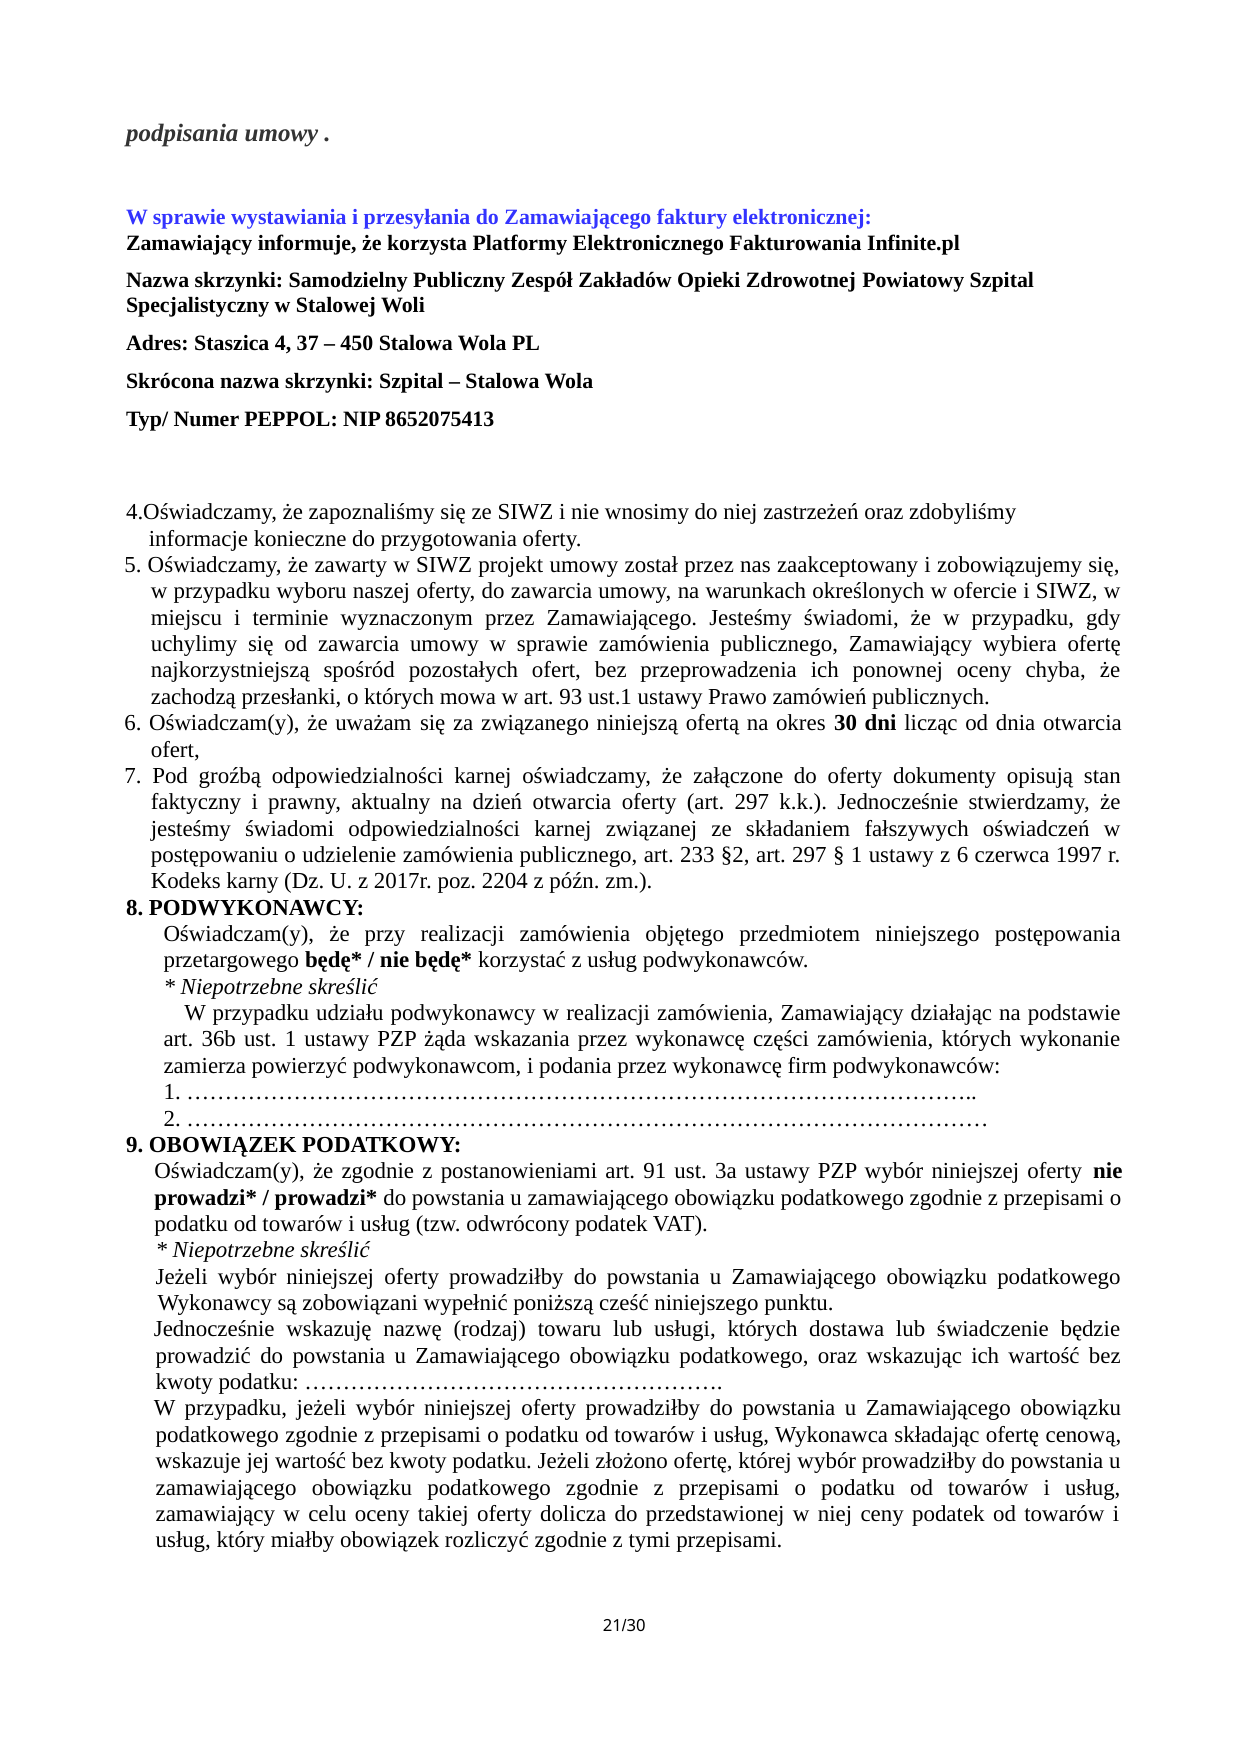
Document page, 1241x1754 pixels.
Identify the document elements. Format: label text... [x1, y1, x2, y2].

text * Niepotrzebne skreślić [163, 973, 1122, 999]
text 4.Oświadczamy, że zapoznaliśmy się ze SIWZ i nie wnosimy do niej zastrzeżeń oraz zdobyliśmy [126, 498, 1122, 525]
text Nazwa skrzynki: Samodzielny Publiczny Zespół Zakładów Opieki Zdrowotnej Powiatowy Szpital Specjalistyczny w Stalowej Woli [126, 267, 1122, 318]
text Typ/ Numer PEPPOL: NIP 8652075413 [126, 406, 1122, 431]
text 7. Pod groźbą odpowiedzialności karnej oświadczamy, że załączone do oferty dokumenty opisują stan faktyczny i prawny, aktualny na dzień otwarcia oferty (art. 297 k.k.). Jednocześnie stwierdzamy, że jesteśmy świadomi odpowiedzialności karnej związanej ze składaniem fałszywych oświadczeń w postępowaniu o udzielenie zamówienia publicznego, art. 233 §2, art. 297 § 1 ustawy z 6 czerwca 1997 r. Kodeks karny (Dz. U. z 2017r. poz. 2204 z późn. zm.). [124, 762, 1122, 894]
text Zamawiający informuje, że korzysta Platformy Elektronicznego Fakturowania Infinite.pl [126, 229, 1122, 255]
text Jeżeli wybór niniejszej oferty prowadziłby do powstania u Zamawiającego obowiązku podatkowego Wykonawcy są zobowiązani wypełnić poniższą cześć niniejszego punktu. [155, 1263, 1122, 1315]
text Oświadczam(y), że przy realizacji zamówienia objętego przedmiotem niniejszego postępowania przetargowego będę* / nie będę* korzystać z usług podwykonawców. [163, 920, 1122, 973]
text 8. PODWYKONAWCY: [126, 894, 1122, 920]
text W przypadku udziału podwykonawcy w realizacji zamówienia, Zamawiający działając na podstawie art. 36b ust. 1 ustawy PZP żąda wskazania przez wykonawcę części zamówienia, których wykonanie zamierza powierzyć podwykonawcom, i podania przez wykonawcę firm podwykonawców: [163, 999, 1122, 1078]
text 6. Oświadczam(y), że uważam się za związanego niniejszą ofertą na okres 30 dni licząc od dnia otwarcia ofert, [124, 709, 1122, 762]
text 2. …………………………………………………………………………………………… [163, 1104, 1122, 1131]
text 5. Oświadczamy, że zawarty w SIWZ projekt umowy został przez nas zaakceptowany i zobowiązujemy się, w przypadku wyboru naszej oferty, do zawarcia umowy, na warunkach określonych w ofercie i SIWZ, w miejscu i terminie wyznaczonym przez Zamawiającego. Jesteśmy świadomi, że w przypadku, gdy uchylimy się od zawarcia umowy w sprawie zamówienia publicznego, Zamawiający wybiera ofertę najkorzystniejszą spośród pozostałych ofert, bez przeprowadzenia ich ponownej oceny chyba, że zachodzą przesłanki, o których mowa w art. 93 ust.1 ustawy Prawo zamówień publicznych. [124, 551, 1122, 709]
text podpisania umowy . [126, 118, 1122, 147]
text Skrócona nazwa skrzynki: Szpital – Stalowa Wola [126, 368, 1122, 393]
text 1. ………………………………………………………………………………………….. [163, 1078, 1122, 1104]
text * Niepotrzebne skreślić [155, 1236, 1122, 1263]
text W sprawie wystawiania i przesyłania do Zamawiającego faktury elektronicznej: [126, 204, 1122, 229]
text 9. OBOWIĄZEK PODATKOWY: [126, 1131, 1122, 1157]
text Adres: Staszica 4, 37 – 450 Stalowa Wola PL [126, 330, 1122, 355]
text Oświadczam(y), że zgodnie z postanowieniami art. 91 ust. 3a ustawy PZP wybór niniejszej oferty nie prowadzi* / prowadzi* do powstania u zamawiającego obowiązku podatkowego zgodnie z przepisami o podatku od towarów i usług (tzw. odwrócony podatek VAT). [154, 1157, 1122, 1236]
text Jednocześnie wskazuję nazwę (rodzaj) towaru lub usługi, których dostawa lub świadczenie będzie prowadzić do powstania u Zamawiającego obowiązku podatkowego, oraz wskazując ich wartość bez kwoty podatku: ………………………………………………. [154, 1315, 1122, 1394]
text informacje konieczne do przygotowania oferty. [126, 525, 1122, 551]
text W przypadku, jeżeli wybór niniejszej oferty prowadziłby do powstania u Zamawiającego obowiązku podatkowego zgodnie z przepisami o podatku od towarów i usług, Wykonawca składając ofertę cenową, wskazuje jej wartość bez kwoty podatku. Jeżeli złożono ofertę, której wybór prowadziłby do powstania u zamawiającego obowiązku podatkowego zgodnie z przepisami o podatku od towarów i usług, zamawiający w celu oceny takiej oferty dolicza do przedstawionej w niej ceny podatek od towarów i usług, który miałby obowiązek rozliczyć zgodnie z tymi przepisami. [154, 1394, 1122, 1553]
